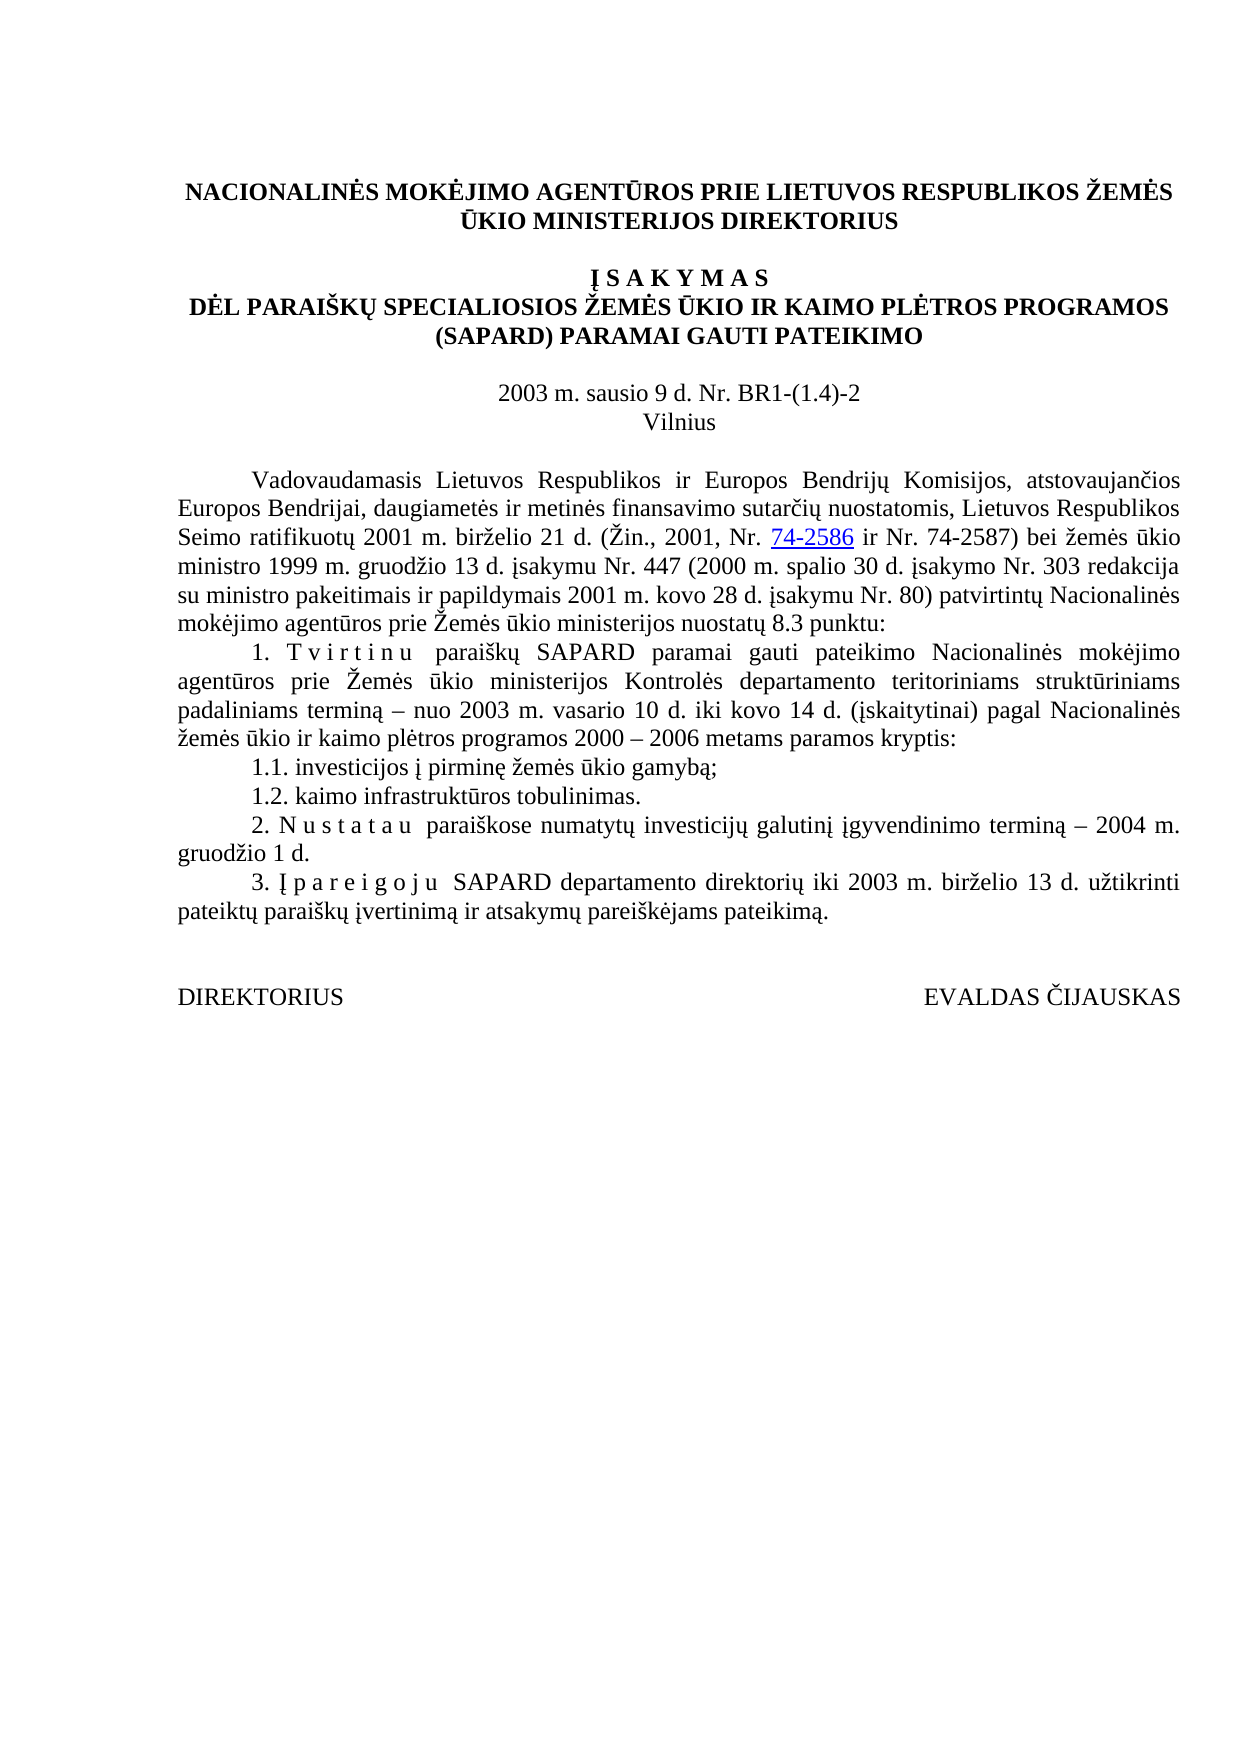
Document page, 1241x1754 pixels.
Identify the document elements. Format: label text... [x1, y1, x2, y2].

text Vilnius [177, 407, 1181, 436]
text 2003 m. sausio 9 d. Nr. BR1-(1.4)-2 [177, 378, 1181, 407]
text 1. Tvirtinu paraiškų SAPARD paramai gauti pateikimo Nacionalinės mokėjimo agentūros prie Žemės ūkio ministerijos Kontrolės departamento teritoriniams struktūriniams padaliniams terminą – nuo 2003 m. vasario 10 d. iki kovo 14 d. (įskaitytinai) pagal Nacionalinės žemės ūkio ir kaimo plėtros programos 2000 – 2006 metams paramos kryptis: [177, 637, 1181, 752]
text NACIONALINĖS MOKĖJIMO AGENTŪROS PRIE LIETUVOS RESPUBLIKOS ŽEMĖS ŪKIO MINISTERIJOS DIREKTORIUS [177, 177, 1181, 235]
text Vadovaudamasis Lietuvos Respublikos ir Europos Bendrijų Komisijos, atstovaujančios Europos Bendrijai, daugiametės ir metinės finansavimo sutarčių nuostatomis, Lietuvos Respublikos Seimo ratifikuotų 2001 m. birželio 21 d. (Žin., 2001, Nr. 74-2586 ir Nr. 74-2587) bei žemės ūkio ministro 1999 m. gruodžio 13 d. įsakymu Nr. 447 (2000 m. spalio 30 d. įsakymo Nr. 303 redakcija su ministro pakeitimais ir papildymais 2001 m. kovo 28 d. įsakymu Nr. 80) patvirtintų Nacionalinės mokėjimo agentūros prie Žemės ūkio ministerijos nuostatų 8.3 punktu: [177, 465, 1181, 637]
text 1.2. kaimo infrastruktūros tobulinimas. [177, 781, 1181, 810]
text DIREKTORIUS EVALDAS ČIJAUSKAS [177, 982, 1181, 1011]
text DĖL PARAIŠKŲ SPECIALIOSIOS ŽEMĖS ŪKIO IR KAIMO PLĖTROS PROGRAMOS (SAPARD) PARAMAI GAUTI PATEIKIMO [177, 292, 1181, 350]
text 1.1. investicijos į pirminę žemės ūkio gamybą; [177, 752, 1181, 781]
text 3. Įpareigoju SAPARD departamento direktorių iki 2003 m. birželio 13 d. užtikrinti pateiktų paraiškų įvertinimą ir atsakymų pareiškėjams pateikimą. [177, 867, 1181, 925]
text 2. Nustatau paraiškose numatytų investicijų galutinį įgyvendinimo terminą – 2004 m. gruodžio 1 d. [177, 810, 1181, 867]
text Į S A K Y M A S [177, 263, 1181, 292]
